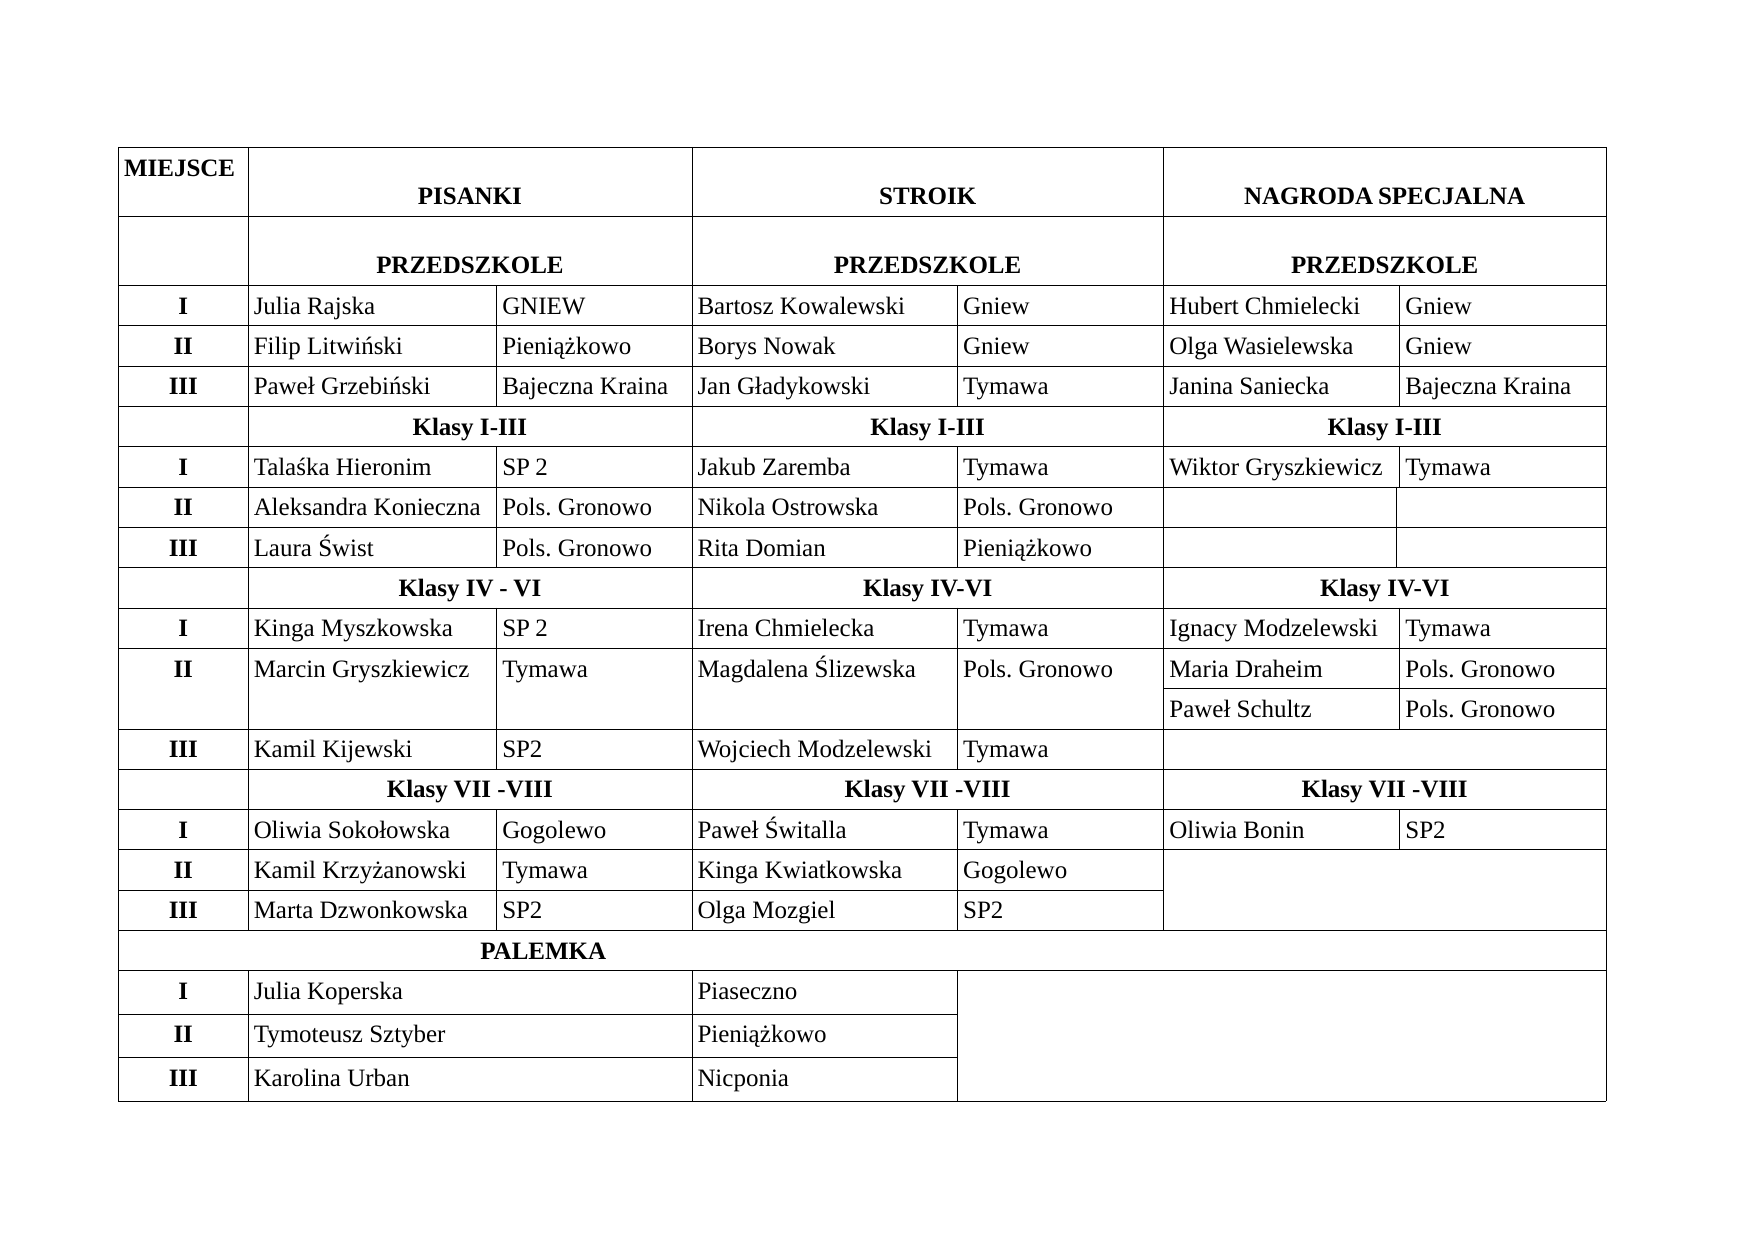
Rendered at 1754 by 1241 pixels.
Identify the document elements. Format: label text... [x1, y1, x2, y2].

table_cell PRZEDSZKOLE [693, 217, 1163, 285]
table_cell PRZEDSZKOLE [1164, 217, 1606, 285]
table_cell Klasy VII -VIII [1164, 770, 1606, 809]
table_cell Laura Świst [249, 528, 496, 567]
table_cell [958, 971, 1606, 1101]
table_cell [1164, 850, 1606, 930]
table_cell Magdalena Ślizewska [693, 649, 957, 728]
table_cell Olga Wasielewska [1164, 326, 1399, 366]
table_cell Pols. Gronowo [1400, 649, 1606, 688]
table_cell Pieniążkowo [693, 1015, 957, 1057]
table_cell Pieniążkowo [497, 326, 692, 366]
table_cell Kinga Kwiatkowska [693, 850, 957, 890]
table_cell Bajeczna Kraina [1400, 367, 1606, 406]
table_cell Gniew [1400, 326, 1606, 366]
table_cell Olga Mozgiel [693, 891, 957, 930]
table_cell Irena Chmielecka [693, 609, 957, 648]
table_cell Gniew [958, 286, 1163, 325]
table_cell Janina Saniecka [1164, 367, 1399, 406]
table_cell Pols. Gronowo [958, 488, 1163, 527]
table_cell [1164, 488, 1396, 527]
table_cell [1397, 488, 1606, 527]
table_cell Tymawa [1400, 447, 1606, 487]
table_header STROIK [693, 148, 1163, 216]
table_cell III [119, 367, 248, 406]
table_cell Gniew [958, 326, 1163, 366]
table_cell [1164, 730, 1606, 769]
table_header PISANKI [249, 148, 692, 216]
table_cell Gogolewo [497, 810, 692, 849]
table_cell Pieniążkowo [958, 528, 1163, 567]
table_cell III [119, 891, 248, 930]
table_cell Tymawa [958, 609, 1163, 648]
table_cell Jakub Zaremba [693, 447, 957, 487]
table_cell Bartosz Kowalewski [693, 286, 957, 325]
table_cell Tymawa [958, 447, 1163, 487]
table_cell Julia Koperska [249, 971, 692, 1014]
table_cell II [119, 1015, 248, 1057]
table_cell III [119, 528, 248, 567]
table_cell SP2 [497, 891, 692, 930]
table_cell Klasy VII -VIII [249, 770, 692, 809]
table_cell Klasy IV-VI [693, 568, 1163, 607]
table_cell Pols. Gronowo [497, 528, 692, 567]
table_cell Nikola Ostrowska [693, 488, 957, 527]
table_cell [1164, 528, 1396, 567]
table_cell [1397, 528, 1606, 567]
table_cell Kamil Kijewski [249, 730, 496, 769]
table_header NAGRODA SPECJALNA [1164, 148, 1606, 216]
table_cell Filip Litwiński [249, 326, 496, 366]
table_cell Maria Draheim [1164, 649, 1399, 688]
table_cell Klasy I-III [249, 407, 692, 446]
table_cell Karolina Urban [249, 1058, 692, 1101]
table_cell Paweł Świtalla [693, 810, 957, 849]
table_cell Klasy I-III [1164, 407, 1606, 446]
table_cell Wiktor Gryszkiewicz [1164, 447, 1399, 487]
table_cell [119, 770, 248, 809]
table_cell I [119, 609, 248, 648]
table_cell Klasy VII -VIII [693, 770, 1163, 809]
table_cell Klasy I-III [693, 407, 1163, 446]
table_cell Wojciech Modzelewski [693, 730, 957, 769]
table_cell Hubert Chmielecki [1164, 286, 1399, 325]
table_cell Tymawa [497, 649, 692, 728]
table_cell Piaseczno [693, 971, 957, 1014]
table_cell Bajeczna Kraina [497, 367, 692, 406]
table_cell SP2 [1400, 810, 1606, 849]
table_cell Marcin Gryszkiewicz [249, 649, 496, 728]
table_header MIEJSCE [119, 148, 248, 216]
table_cell [119, 407, 248, 446]
table_cell Tymawa [497, 850, 692, 890]
table_cell PALEMKA [119, 931, 1606, 970]
table_cell III [119, 730, 248, 769]
table_cell GNIEW [497, 286, 692, 325]
table_cell [119, 217, 248, 285]
table_cell Nicponia [693, 1058, 957, 1101]
table_cell Rita Domian [693, 528, 957, 567]
table_cell Marta Dzwonkowska [249, 891, 496, 930]
table_cell Tymawa [958, 810, 1163, 849]
table_cell Pols. Gronowo [1400, 689, 1606, 728]
table_cell Paweł Grzebiński [249, 367, 496, 406]
table_cell Oliwia Sokołowska [249, 810, 496, 849]
table_cell II [119, 850, 248, 890]
table_cell Jan Gładykowski [693, 367, 957, 406]
table_cell II [119, 488, 248, 527]
table_cell Aleksandra Konieczna [249, 488, 496, 527]
table_cell Ignacy Modzelewski [1164, 609, 1399, 648]
table_cell II [119, 326, 248, 366]
table_cell III [119, 1058, 248, 1101]
table_cell SP 2 [497, 609, 692, 648]
table_cell Tymawa [958, 730, 1163, 769]
table_cell SP2 [958, 891, 1163, 930]
table_cell I [119, 447, 248, 487]
table_cell Tymoteusz Sztyber [249, 1015, 692, 1057]
table_cell [119, 568, 248, 607]
table_cell Pols. Gronowo [497, 488, 692, 527]
table_cell Borys Nowak [693, 326, 957, 366]
table_cell Talaśka Hieronim [249, 447, 496, 487]
table_cell Klasy IV-VI [1164, 568, 1606, 607]
table_cell Gniew [1400, 286, 1606, 325]
table_cell SP 2 [497, 447, 692, 487]
table_cell Tymawa [958, 367, 1163, 406]
table_cell PRZEDSZKOLE [249, 217, 692, 285]
table_cell Oliwia Bonin [1164, 810, 1399, 849]
table_cell Kinga Myszkowska [249, 609, 496, 648]
table_cell Kamil Krzyżanowski [249, 850, 496, 890]
table_cell Paweł Schultz [1164, 689, 1399, 728]
table_cell SP2 [497, 730, 692, 769]
table_cell Julia Rajska [249, 286, 496, 325]
table_cell Gogolewo [958, 850, 1163, 890]
table_cell I [119, 286, 248, 325]
table_cell I [119, 971, 248, 1014]
table_cell I [119, 810, 248, 849]
table_cell II [119, 649, 248, 728]
table_cell Pols. Gronowo [958, 649, 1163, 728]
table_cell Klasy IV - VI [249, 568, 692, 607]
table_cell Tymawa [1400, 609, 1606, 648]
